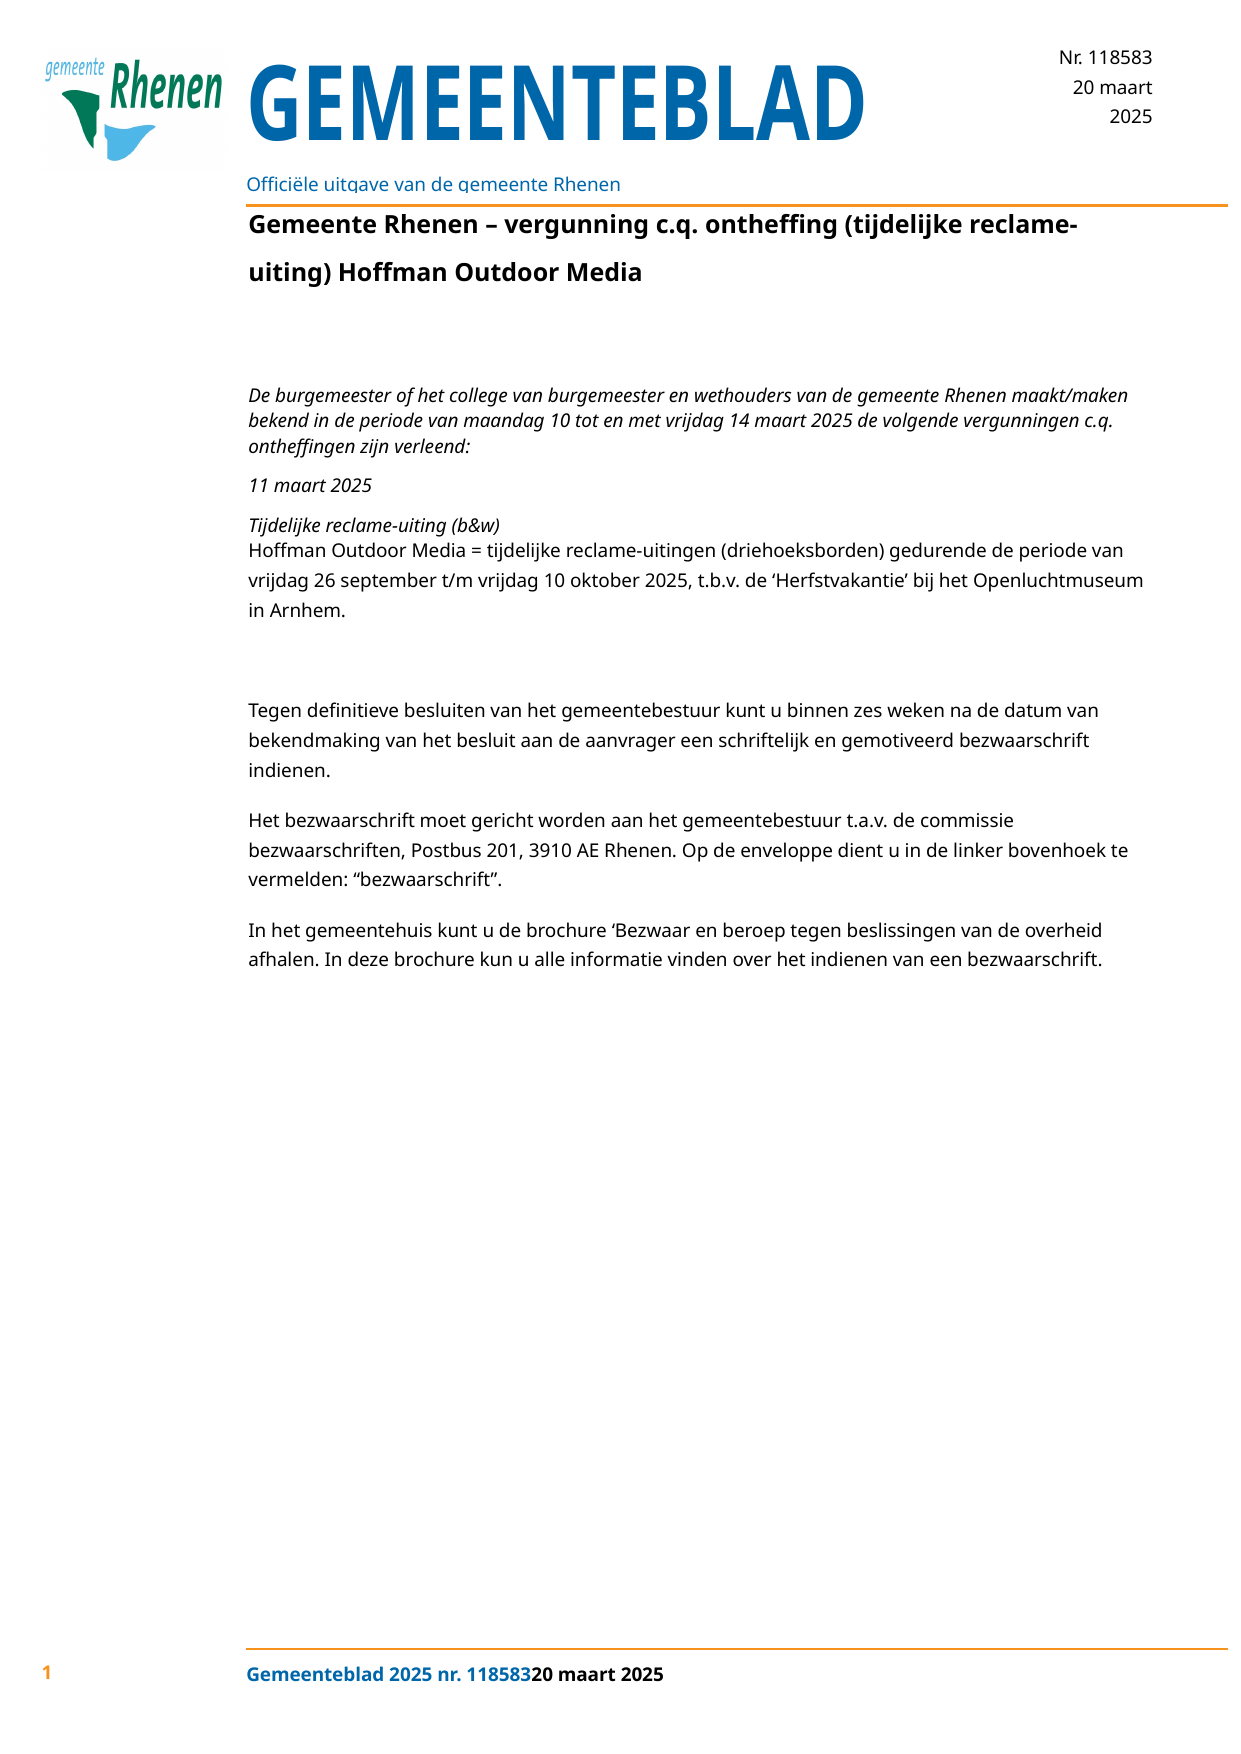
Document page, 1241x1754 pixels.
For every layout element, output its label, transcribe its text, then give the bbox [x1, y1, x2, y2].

text De burgemeester of het college van burgemeester en wethouders van de gemeente Rhenen maakt/maken bekend in de periode van maandag 10 tot en met vrijdag 14 maart 2025 de volgende vergunningen c.q. ontheffingen zijn verleend: [248, 382, 1152, 459]
text Gemeente Rhenen – vergunning c.q. ontheffing (tijdelijke reclame-uiting) Hoffman Outdoor Media [248, 207, 1152, 288]
text 11 maart 2025 [248, 473, 1152, 498]
text In het gemeentehuis kunt u de brochure ‘Bezwaar en beroep tegen beslissingen van de overheid afhalen. In deze brochure kun u alle informatie vinden over het indienen van een bezwaarschrift. [248, 917, 1152, 972]
text Hoffman Outdoor Media = tijdelijke reclame-uitingen (driehoeksborden) gedurende de periode van vrijdag 26 september t/m vrijdag 10 oktober 2025, t.b.v. de ‘Herfstvakantie’ bij het Openluchtmuseum in Arnhem. [248, 538, 1152, 622]
text Het bezwaarschrift moet gericht worden aan het gemeentebestuur t.a.v. de commissie bezwaarschriften, Postbus 201, 3910 AE Rhenen. Op de enveloppe dient u in de linker bovenhoek te vermelden: “bezwaarschrift”. [248, 807, 1152, 892]
picture [41, 47, 231, 172]
text Tegen definitieve besluiten van het gemeentebestuur kunt u binnen zes weken na de datum van bekendmaking van het besluit aan de aanvrager een schriftelijk en gemotiveerd bezwaarschrift indienen. [248, 698, 1152, 782]
text Tijdelijke reclame-uiting (b&w) [248, 512, 1152, 538]
